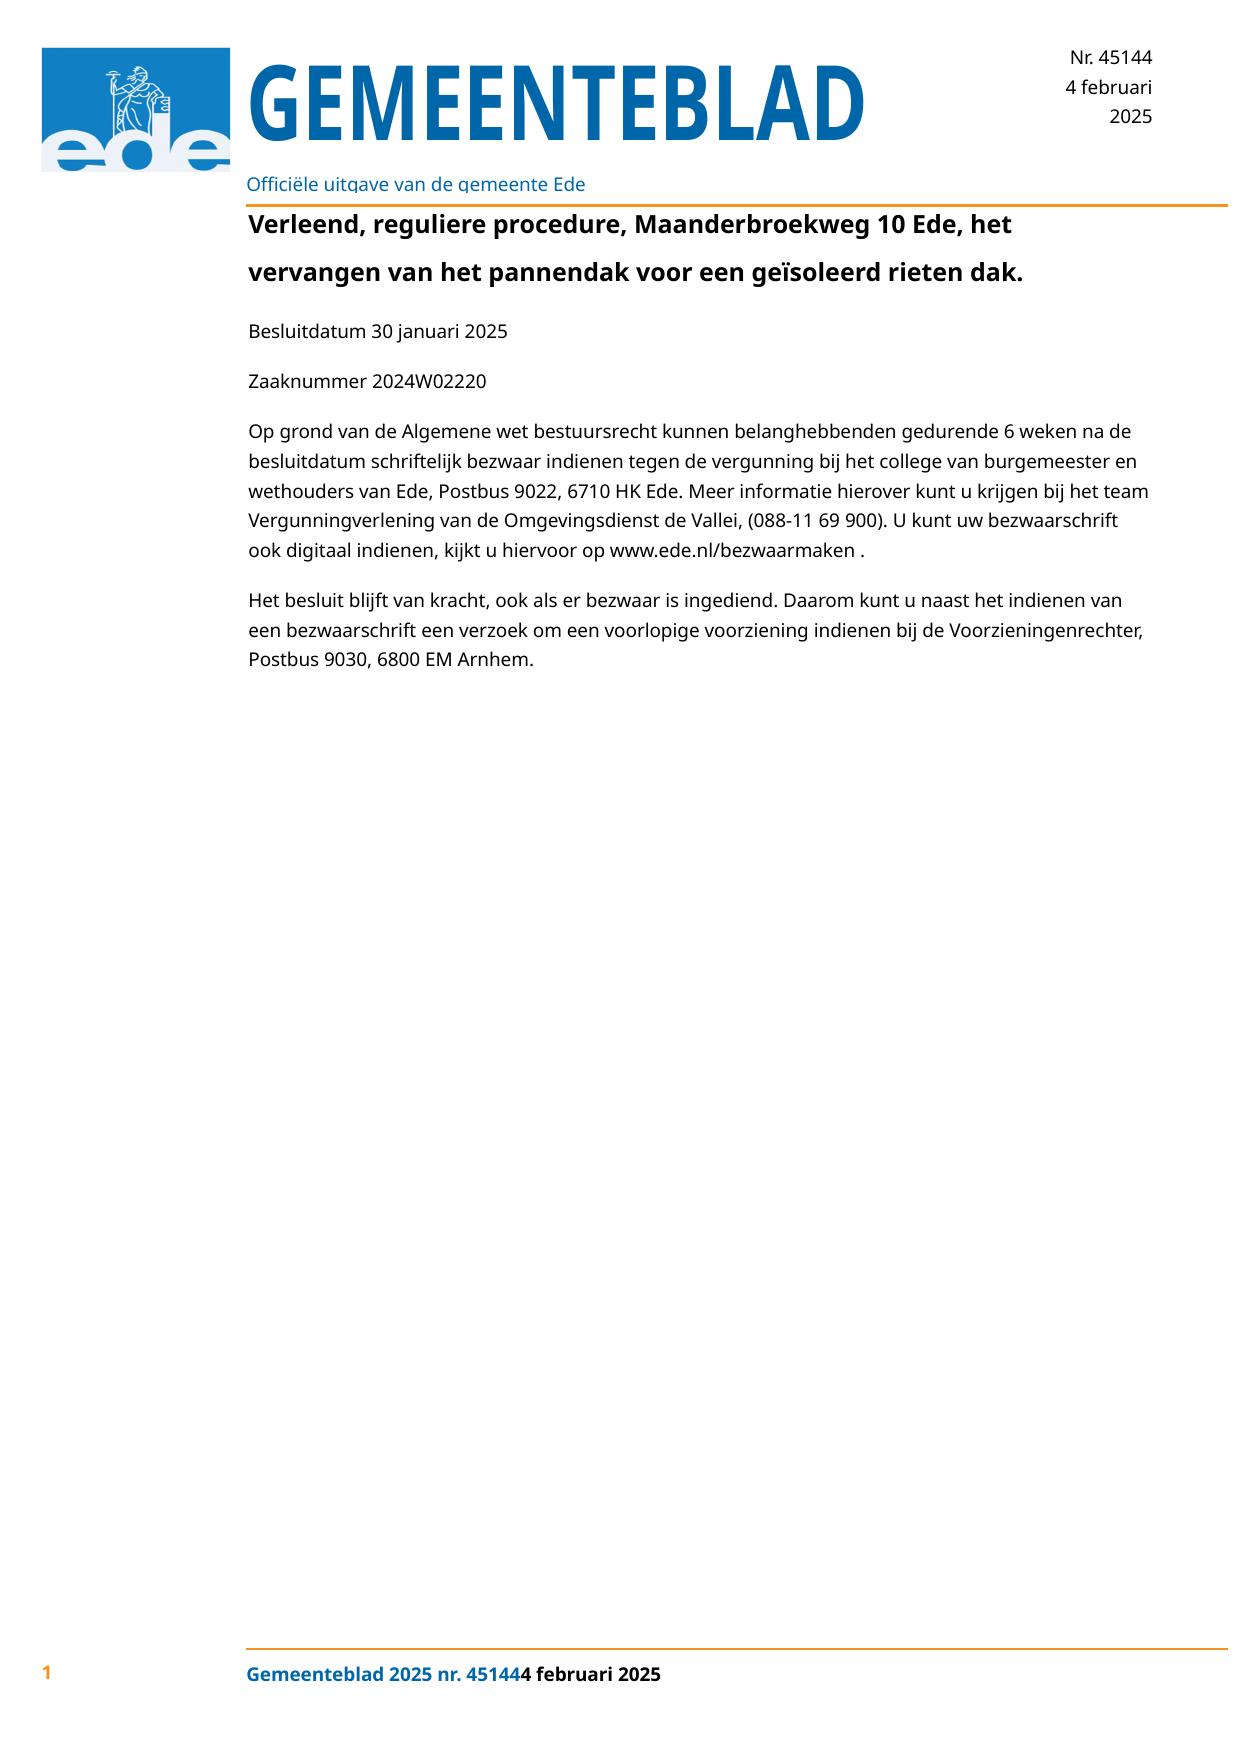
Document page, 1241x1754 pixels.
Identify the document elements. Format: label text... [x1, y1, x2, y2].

text Het besluit blijft van kracht, ook als er bezwaar is ingediend. Daarom kunt u naast het indienen van een bezwaarschrift een verzoek om een voorlopige voorziening indienen bij de Voorzieningenrechter, Postbus 9030, 6800 EM Arnhem. [248, 587, 1152, 672]
text Op grond van de Algemene wet bestuursrecht kunnen belanghebbenden gedurende 6 weken na de besluitdatum schriftelijk bezwaar indienen tegen de vergunning bij het college van burgemeester en wethouders van Ede, Postbus 9022, 6710 HK Ede. Meer informatie hierover kunt u krijgen bij het team Vergunningverlening van de Omgevingsdienst de Vallei, (088-11 69 900). U kunt uw bezwaarschrift ook digitaal indienen, kijkt u hiervoor op www.ede.nl/bezwaarmaken . [248, 419, 1152, 563]
picture [41, 47, 231, 172]
text Verleend, reguliere procedure, Maanderbroekweg 10 Ede, het vervangen van het pannendak voor een geïsoleerd rieten dak. [248, 207, 1152, 288]
text Zaaknummer 2024W02220 [248, 368, 1152, 394]
text Besluitdatum 30 januari 2025 [248, 318, 1152, 344]
